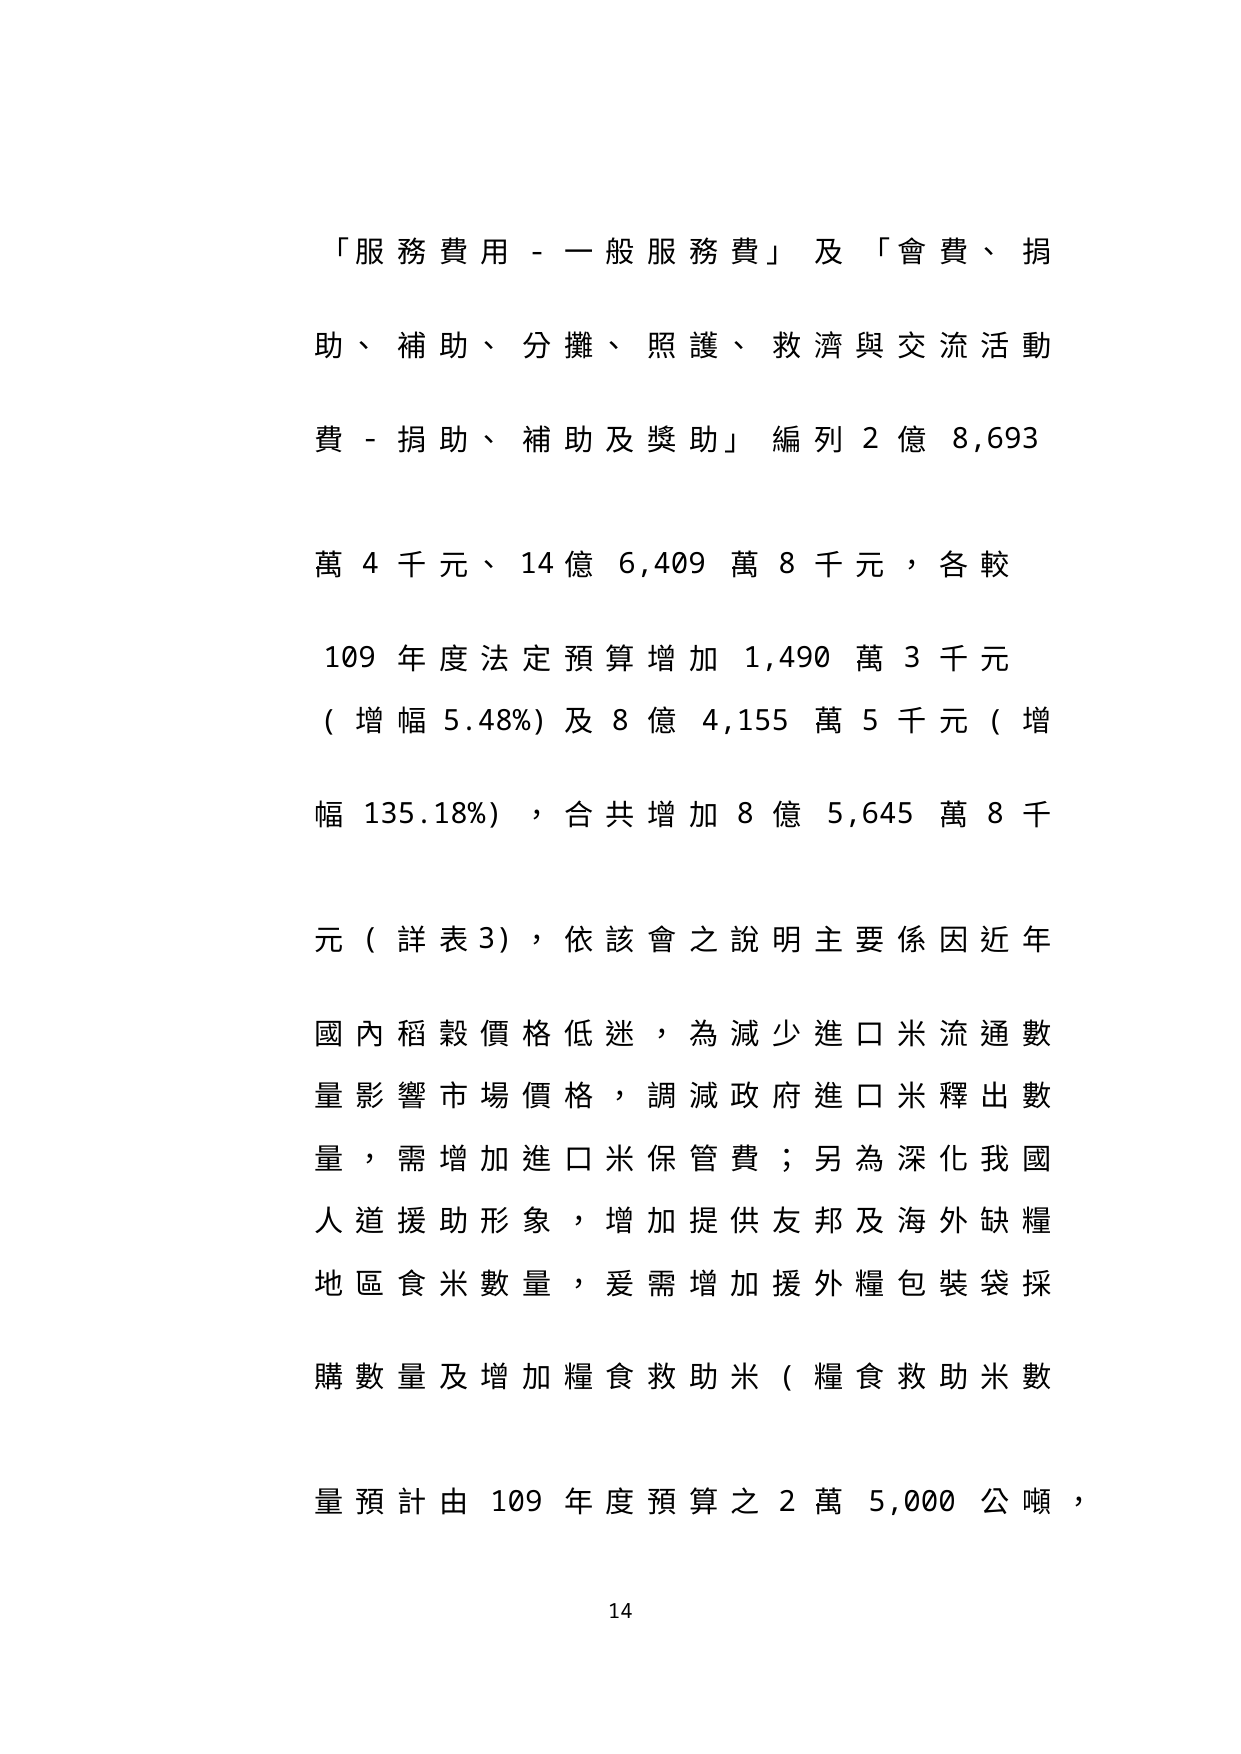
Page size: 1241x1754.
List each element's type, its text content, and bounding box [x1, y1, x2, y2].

text 糧政業務計畫110年度預算案分別於「服務費用-一般服務費」及「會費、捐助、補助、分攤、照護、救濟與交流活動費-捐助、補助及獎助」編列2億8,693萬4千元、14億6,409萬8千元，各較109年度法定預算增加1,490萬3千元(增幅5.48%)及8億4,155萬5千元(增幅135.18%)，合共增加8億5,645萬8千元(詳表3)，依該會之說明主要係因近年國內稻穀價格低迷，為減少進口米流通數量影響市場價格，調減政府進口米釋出數量，需增加進口米保管費；另為深化我國人道援助形象，增加提供友邦及海外缺糧地區食米數量，爰需增加援外糧包裝袋採購數量及增加糧食救助米(糧食救助米數量預計由109年度預算之2萬5,000公噸，增加至110年度之4萬5,000公噸)之銷貨成本所致，相關措施均係為降低公糧庫存及穩定稻穀價格。 [271, 177, 1058, 1552]
